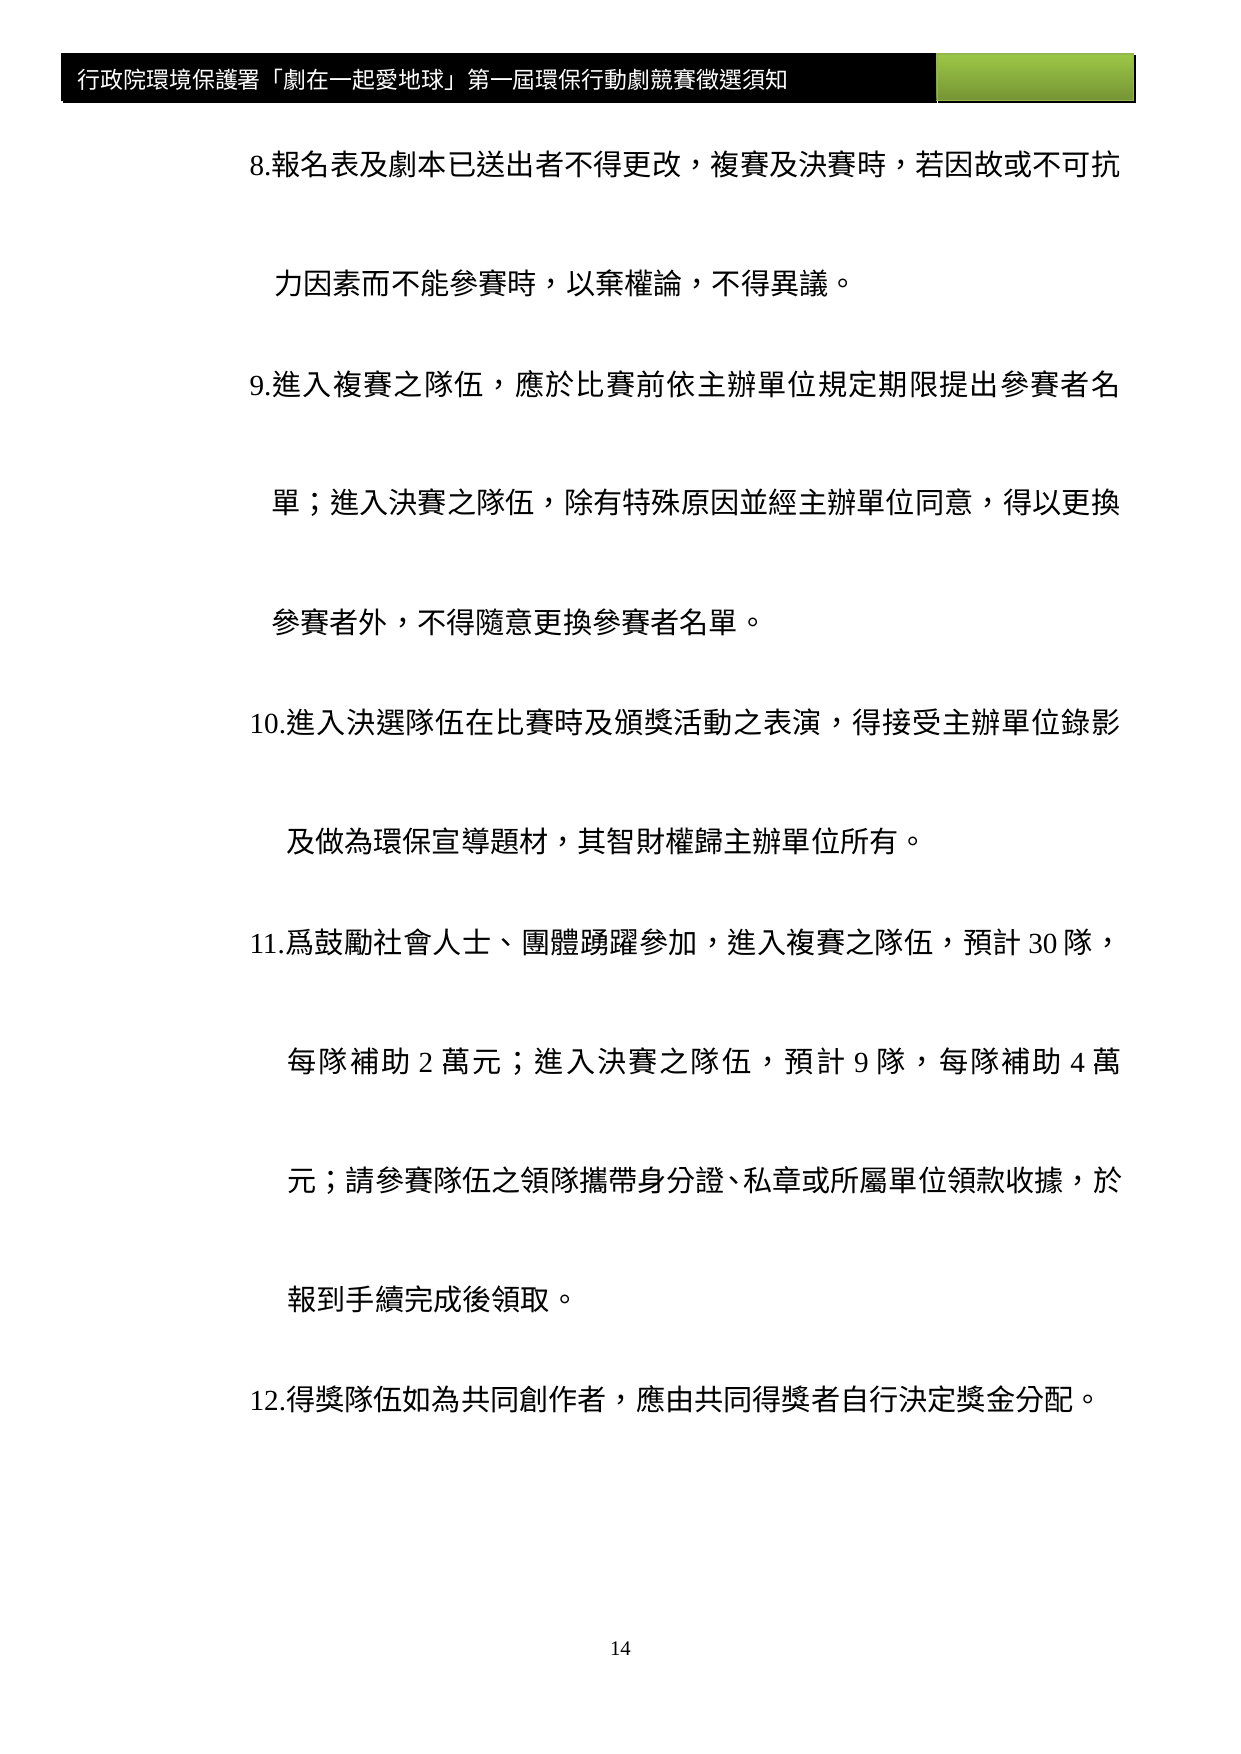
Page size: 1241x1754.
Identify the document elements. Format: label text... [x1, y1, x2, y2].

subtitle 11.爲鼓勵社會人士、團體踴躍參加，進入複賽之隊伍，預計30隊，每隊補助2萬元；進入決賽之隊伍，預計9隊，每隊補助4萬元；請參賽隊伍之領隊攜帶身分證、私章或所屬單位領款收據，於報到手續完成後領取。 [249, 901, 1122, 1337]
subtitle 9.進入複賽之隊伍，應於比賽前依主辦單位規定期限提出參賽者名單；進入決賽之隊伍，除有特殊原因並經主辦單位同意，得以更換參賽者外，不得隨意更換參賽者名單。 [249, 342, 1122, 660]
subtitle 10.進入決選隊伍在比賽時及頒獎活動之表演，得接受主辦單位錄影及做為環保宣導題材，其智財權歸主辦單位所有。 [249, 681, 1122, 879]
subtitle 12.得獎隊伍如為共同創作者，應由共同得獎者自行決定獎金分配。 [249, 1358, 1122, 1438]
subtitle 8.報名表及劇本已送出者不得更改，複賽及決賽時，若因故或不可抗力因素而不能參賽時，以棄權論，不得異議。 [249, 123, 1122, 321]
